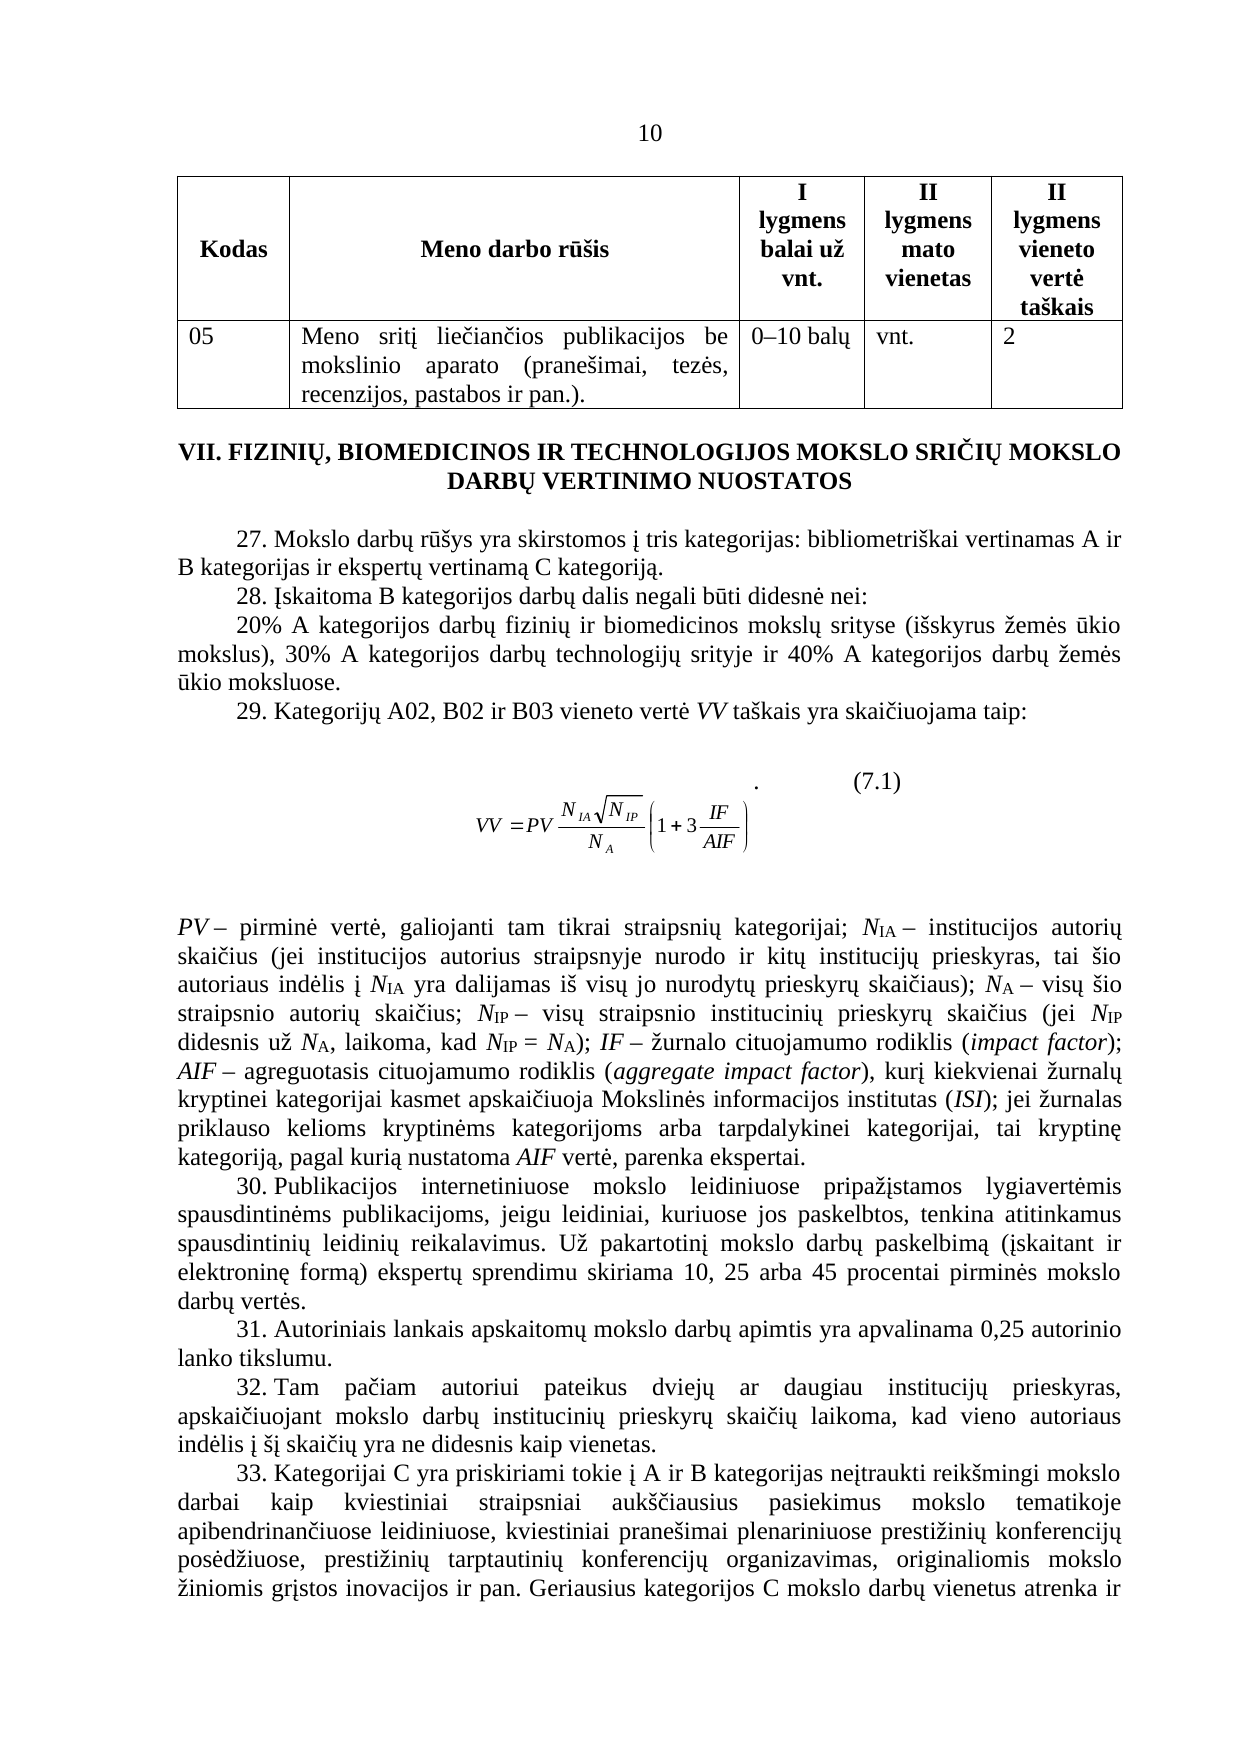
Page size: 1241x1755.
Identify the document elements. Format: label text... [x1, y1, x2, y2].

text 32. Tam pačiam autoriui pateikus dviejų ar daugiau institucijų prieskyras, apskaičiuojant mokslo darbų institucinių prieskyrų skaičių laikoma, kad vieno autoriaus indėlis į šį skaičių yra ne didesnis kaip vienetas. [177, 1372, 1122, 1458]
text 20% A kategorijos darbų fizinių ir biomedicinos mokslų srityse (išskyrus žemės ūkio mokslus), 30% A kategorijos darbų technologijų srityje ir 40% A kategorijos darbų žemės ūkio moksluose. [177, 610, 1122, 696]
table_cell vnt. [865, 321, 991, 408]
table_header I lygmens balai už vnt. [740, 177, 864, 320]
text . (7.1) [177, 766, 1122, 859]
text 27. Mokslo darbų rūšys yra skirstomos į tris kategorijas: bibliometriškai vertinamas A ir B kategorijas ir ekspertų vertinamą C kategoriją. [177, 524, 1122, 581]
table_cell 2 [992, 321, 1122, 408]
table_cell Meno sritį liečiančios publikacijos be mokslinio aparato (pranešimai, tezės, recenzijos, pastabos ir pan.). [290, 321, 739, 408]
text 31. Autoriniais lankais apskaitomų mokslo darbų apimtis yra apvalinama 0,25 autorinio lanko tikslumu. [177, 1314, 1122, 1372]
table_header II lygmens vieneto vertė taškais [992, 177, 1122, 320]
table_cell 0–10 balų [740, 321, 864, 408]
text 29. Kategorijų A02, B02 ir B03 vieneto vertė VV taškais yra skaičiuojama taip: [177, 696, 1122, 725]
text 33. Kategorijai C yra priskiriami tokie į A ir B kategorijas neįtraukti reikšmingi mokslo darbai kaip kviestiniai straipsniai aukščiausius pasiekimus mokslo tematikoje apibendrinančiuose leidiniuose, kviestiniai pranešimai plenariniuose prestižinių konferencijų posėdžiuose, prestižinių tarptautinių konferencijų organizavimas, originaliomis mokslo žiniomis grįstos inovacijos ir pan. Geriausius kategorijos C mokslo darbų vienetus atrenka ir [177, 1458, 1122, 1602]
text VII. FIZINIŲ, BIOMEDICINOS IR TECHNOLOGIJOS MOKSLO SRIČIŲ MOKSLO DARBŲ VERTINIMO NUOSTATOS [177, 437, 1122, 495]
table_header II lygmens mato vienetas [865, 177, 991, 320]
text PV – pirminė vertė, galiojanti tam tikrai straipsnių kategorijai; NIA – institucijos autorių skaičius (jei institucijos autorius straipsnyje nurodo ir kitų institucijų prieskyras, tai šio autoriaus indėlis į NIA yra dalijamas iš visų jo nurodytų prieskyrų skaičiaus); NA – visų šio straipsnio autorių skaičius; NIP – visų straipsnio institucinių prieskyrų skaičius (jei NIP didesnis už NA, laikoma, kad NIP = NA); IF – žurnalo cituojamumo rodiklis (impact factor); AIF – agreguotasis cituojamumo rodiklis (aggregate impact factor), kurį kiekvienai žurnalų kryptinei kategorijai kasmet apskaičiuoja Mokslinės informacijos institutas (ISI); jei žurnalas priklauso kelioms kryptinėms kategorijoms arba tarpdalykinei kategorijai, tai kryptinę kategoriją, pagal kurią nustatoma AIF vertė, parenka ekspertai. [177, 912, 1122, 1171]
table_cell 05 [178, 321, 289, 408]
text 28. Įskaitoma B kategorijos darbų dalis negali būti didesnė nei: [177, 581, 1122, 610]
table_header Kodas [178, 177, 289, 320]
text 30. Publikacijos internetiniuose mokslo leidiniuose pripažįstamos lygiavertėmis spausdintinėms publikacijoms, jeigu leidiniai, kuriuose jos paskelbtos, tenkina atitinkamus spausdintinių leidinių reikalavimus. Už pakartotinį mokslo darbų paskelbimą (įskaitant ir elektroninę formą) ekspertų sprendimu skiriama 10, 25 arba 45 procentai pirminės mokslo darbų vertės. [177, 1171, 1122, 1314]
table_header Meno darbo rūšis [290, 177, 739, 320]
